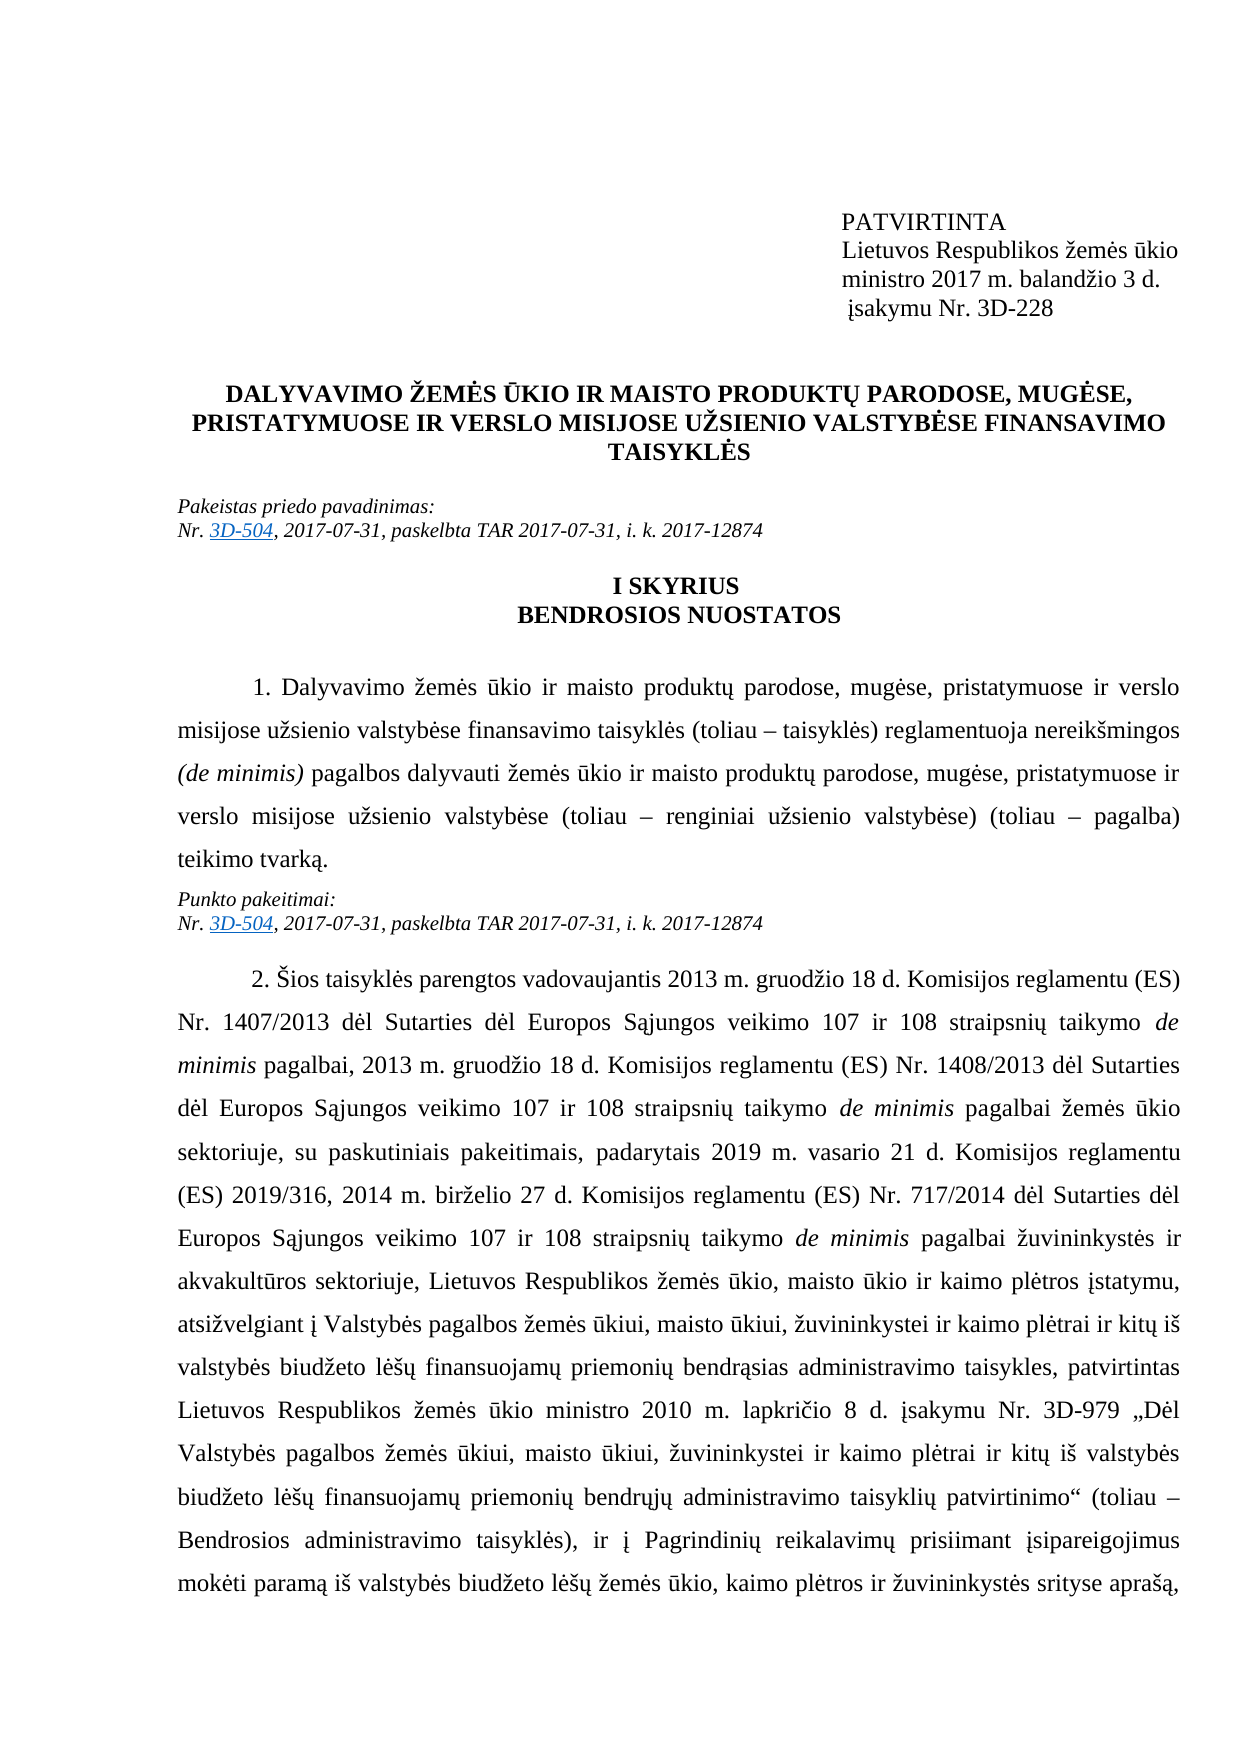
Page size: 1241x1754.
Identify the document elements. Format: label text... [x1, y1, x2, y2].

text Nr. 3D-504, 2017-07-31, paskelbta TAR 2017-07-31, i. k. 2017-12874 [177, 911, 1181, 935]
text Pakeistas priedo pavadinimas: [177, 494, 1181, 518]
text DALYVAVIMO ŽEMĖS ŪKIO IR MAISTO PRODUKTŲ PARODOSE, MUGĖSE, PRISTATYMUOSE IR VERSLO MISIJOSE UŽSIENIO VALSTYBĖSE FINANSAVIMO TAISYKLĖS [177, 379, 1181, 465]
text BENDROSIOS NUOSTATOS [177, 600, 1181, 628]
text Lietuvos Respublikos žemės ūkio [842, 235, 1181, 264]
text 1. Dalyvavimo žemės ūkio ir maisto produktų parodose, mugėse, pristatymuose ir verslo misijose užsienio valstybėse finansavimo taisyklės (toliau – taisyklės) reglamentuoja nereikšmingos (de minimis) pagalbos dalyvauti žemės ūkio ir maisto produktų parodose, mugėse, pristatymuose ir verslo misijose užsienio valstybėse (toliau – renginiai užsienio valstybėse) (toliau – pagalba) teikimo tvarką. [177, 672, 1181, 873]
text įsakymu Nr. 3D-228 [679, 293, 1181, 322]
text I SKYRIUS [177, 571, 1181, 600]
text ministro 2017 m. balandžio 3 d. [842, 264, 1181, 293]
text PATVIRTINTA [582, 207, 1181, 235]
text 2. Šios taisyklės parengtos vadovaujantis 2013 m. gruodžio 18 d. Komisijos reglamentu (ES) Nr. 1407/2013 dėl Sutarties dėl Europos Sąjungos veikimo 107 ir 108 straipsnių taikymo de minimis pagalbai, 2013 m. gruodžio 18 d. Komisijos reglamentu (ES) Nr. 1408/2013 dėl Sutarties dėl Europos Sąjungos veikimo 107 ir 108 straipsnių taikymo de minimis pagalbai žemės ūkio sektoriuje, su paskutiniais pakeitimais, padarytais 2019 m. vasario 21 d. Komisijos reglamentu (ES) 2019/316, 2014 m. birželio 27 d. Komisijos reglamentu (ES) Nr. 717/2014 dėl Sutarties dėl Europos Sąjungos veikimo 107 ir 108 straipsnių taikymo de minimis pagalbai žuvininkystės ir akvakultūros sektoriuje, Lietuvos Respublikos žemės ūkio, maisto ūkio ir kaimo plėtros įstatymu, atsižvelgiant į Valstybės pagalbos žemės ūkiui, maisto ūkiui, žuvininkystei ir kaimo plėtrai ir kitų iš valstybės biudžeto lėšų finansuojamų priemonių bendrąsias administravimo taisykles, patvirtintas Lietuvos Respublikos žemės ūkio ministro 2010 m. lapkričio 8 d. įsakymu Nr. 3D-979 „Dėl Valstybės pagalbos žemės ūkiui, maisto ūkiui, žuvininkystei ir kaimo plėtrai ir kitų iš valstybės biudžeto lėšų finansuojamų priemonių bendrųjų administravimo taisyklių patvirtinimo“ (toliau – Bendrosios administravimo taisyklės), ir į Pagrindinių reikalavimų prisiimant įsipareigojimus mokėti paramą iš valstybės biudžeto lėšų žemės ūkio, kaimo plėtros ir žuvininkystės srityse aprašą, [177, 964, 1181, 1597]
text Punkto pakeitimai: [177, 887, 1181, 911]
text Nr. 3D-504, 2017-07-31, paskelbta TAR 2017-07-31, i. k. 2017-12874 [177, 518, 1181, 542]
